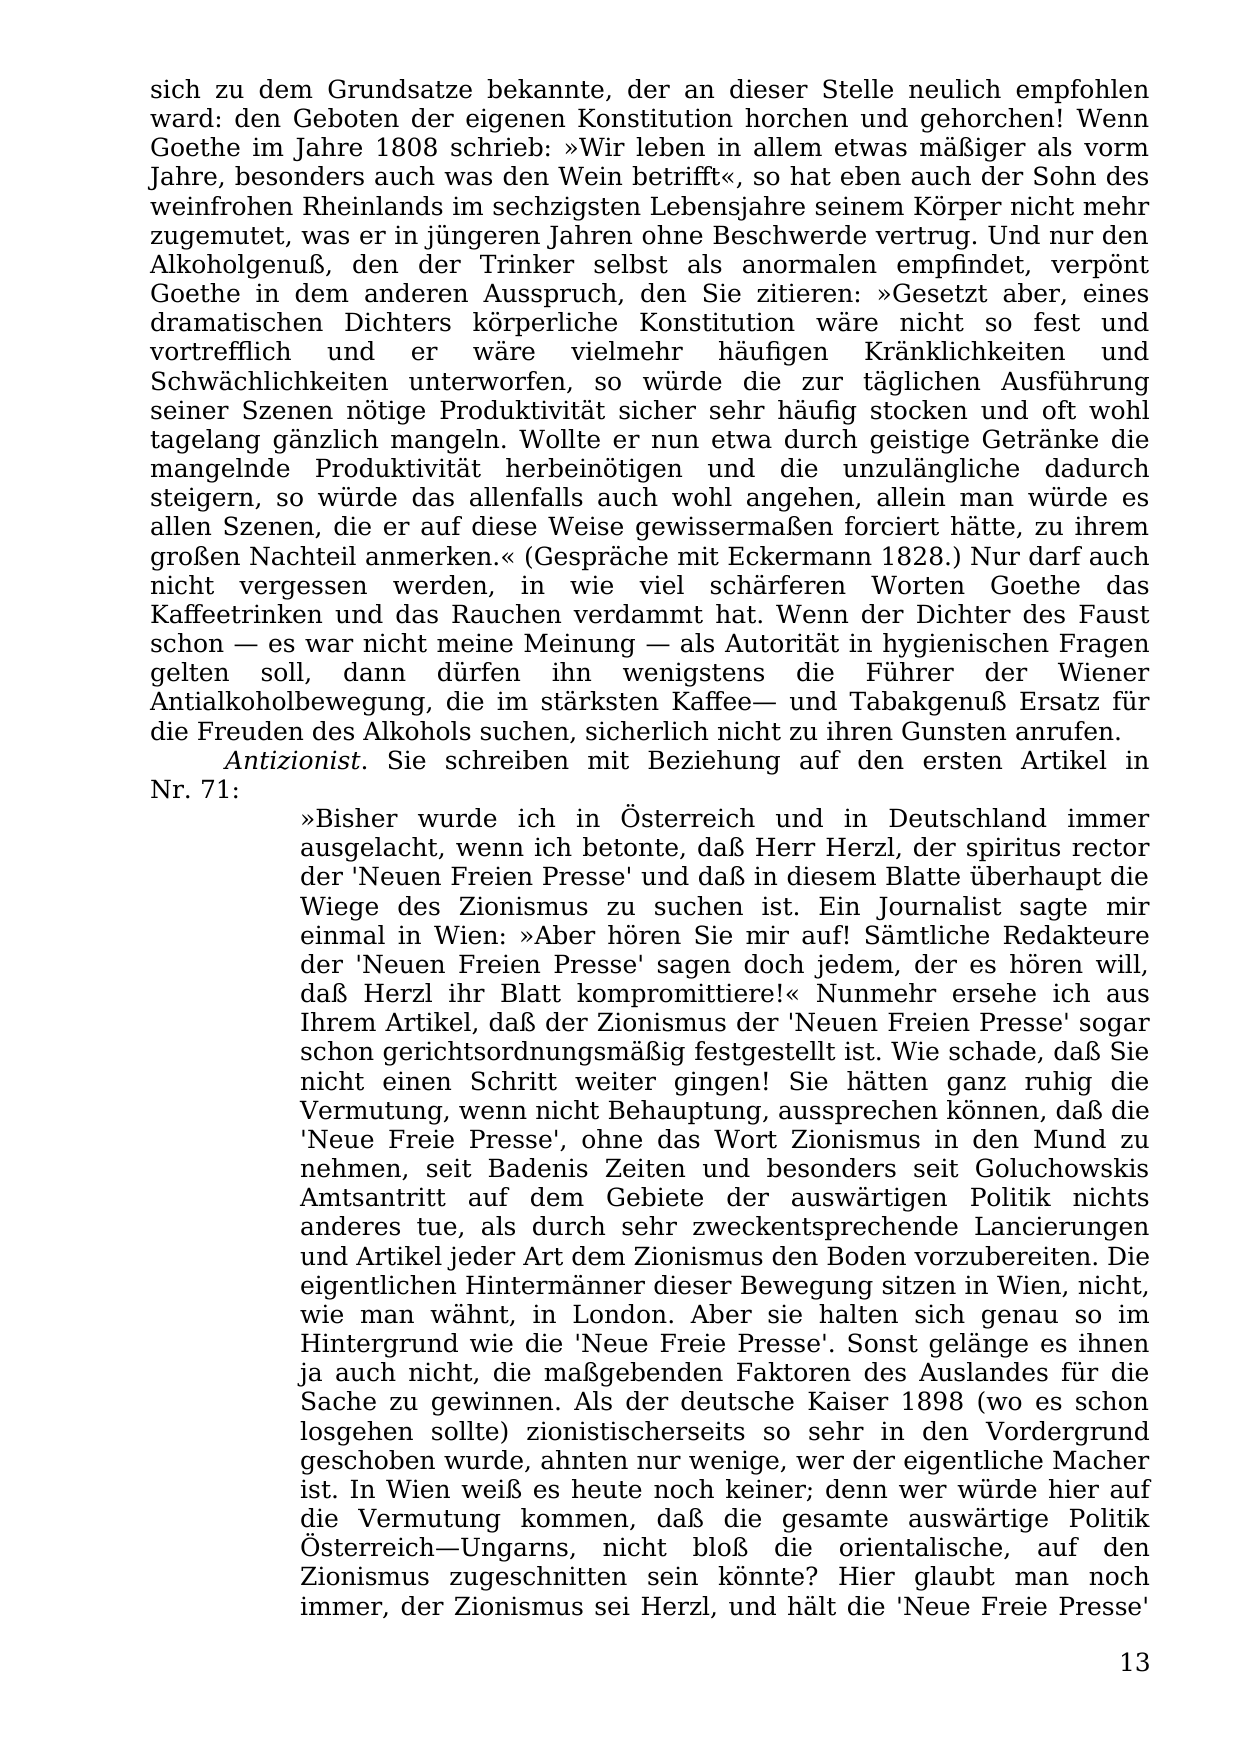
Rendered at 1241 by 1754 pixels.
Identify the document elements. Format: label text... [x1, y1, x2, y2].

text sich zu dem Grundsatze bekannte, der an dieser Stelle neulich empfohlen ward: den Geboten der eigenen Konstitution horchen und gehorchen! Wenn Goethe im Jahre 1808 schrieb: »Wir leben in allem etwas mäßiger als vorm Jahre, besonders auch was den Wein betrifft«, so hat eben auch der Sohn des weinfrohen Rheinlands im sechzigsten Lebensjahre seinem Körper nicht mehr zugemutet, was er in jüngeren Jahren ohne Beschwerde vertrug. Und nur den Alkoholgenuß, den der Trinker selbst als anormalen empfindet, verpönt Goethe in dem anderen Ausspruch, den Sie zitieren: »Gesetzt aber, eines dramatischen Dichters körperliche Konstitution wäre nicht so fest und vortrefflich und er wäre vielmehr häufigen Kränklichkeiten und Schwächlichkeiten unterworfen, so würde die zur täglichen Ausführung seiner Szenen nötige Produktivität sicher sehr häufig stocken und oft wohl tagelang gänzlich mangeln. Wollte er nun etwa durch geistige Getränke die mangelnde Produktivität herbeinötigen und die unzulängliche dadurch steigern, so würde das allenfalls auch wohl angehen, allein man würde es allen Szenen, die er auf diese Weise gewissermaßen forciert hätte, zu ihrem großen Nachteil anmerken.« (Gespräche mit Eckermann 1828.) Nur darf auch nicht vergessen werden, in wie viel schärferen Worten Goethe das Kaffeetrinken und das Rauchen verdammt hat. Wenn der Dichter des Faust schon — es war nicht meine Meinung — als Autorität in hygienischen Fragen gelten soll, dann dürfen ihn wenigstens die Führer der Wiener Antialkoholbewegung, die im stärksten Kaffee— und Tabakgenuß Ersatz für die Freuden des Alkohols suchen, sicherlich nicht zu ihren Gunsten anrufen. [150, 75, 1151, 746]
text »Bisher wurde ich in Österreich und in Deutschland immer ausgelacht, wenn ich betonte, daß Herr Herzl, der spiritus rector der 'Neuen Freien Presse' und daß in diesem Blatte überhaupt die Wiege des Zionismus zu suchen ist. Ein Journalist sagte mir einmal in Wien: »Aber hören Sie mir auf! Sämtliche Redakteure der 'Neuen Freien Presse' sagen doch jedem, der es hören will, daß Herzl ihr Blatt kompromittiere!« Nunmehr ersehe ich aus Ihrem Artikel, daß der Zionismus der 'Neuen Freien Presse' sogar schon gerichtsordnungsmäßig festgestellt ist. Wie schade, daß Sie nicht einen Schritt weiter gingen! Sie hätten ganz ruhig die Vermutung, wenn nicht Behauptung, aussprechen können, daß die 'Neue Freie Presse', ohne das Wort Zionismus in den Mund zu nehmen, seit Badenis Zeiten und besonders seit Goluchowskis Amtsantritt auf dem Gebiete der auswärtigen Politik nichts anderes tue, als durch sehr zweckentsprechende Lancierungen und Artikel jeder Art dem Zionismus den Boden vorzubereiten. Die eigentlichen Hintermänner dieser Bewegung sitzen in Wien, nicht, wie man wähnt, in London. Aber sie halten sich genau so im Hintergrund wie die 'Neue Freie Presse'. Sonst gelänge es ihnen ja auch nicht, die maßgebenden Faktoren des Auslandes für die Sache zu gewinnen. Als der deutsche Kaiser 1898 (wo es schon losgehen sollte) zionistischerseits so sehr in den Vordergrund geschoben wurde, ahnten nur wenige, wer der eigentliche Macher ist. In Wien weiß es heute noch keiner; denn wer würde hier auf die Vermutung kommen, daß die gesamte auswärtige Politik Österreich—Ungarns, nicht bloß die orientalische, auf den Zionismus zugeschnitten sein könnte? Hier glaubt man noch immer, der Zionismus sei Herzl, und hält die 'Neue Freie Presse' [300, 804, 1151, 1621]
text Antizionist. Sie schreiben mit Beziehung auf den ersten Artikel in Nr. 71: [150, 746, 1151, 804]
